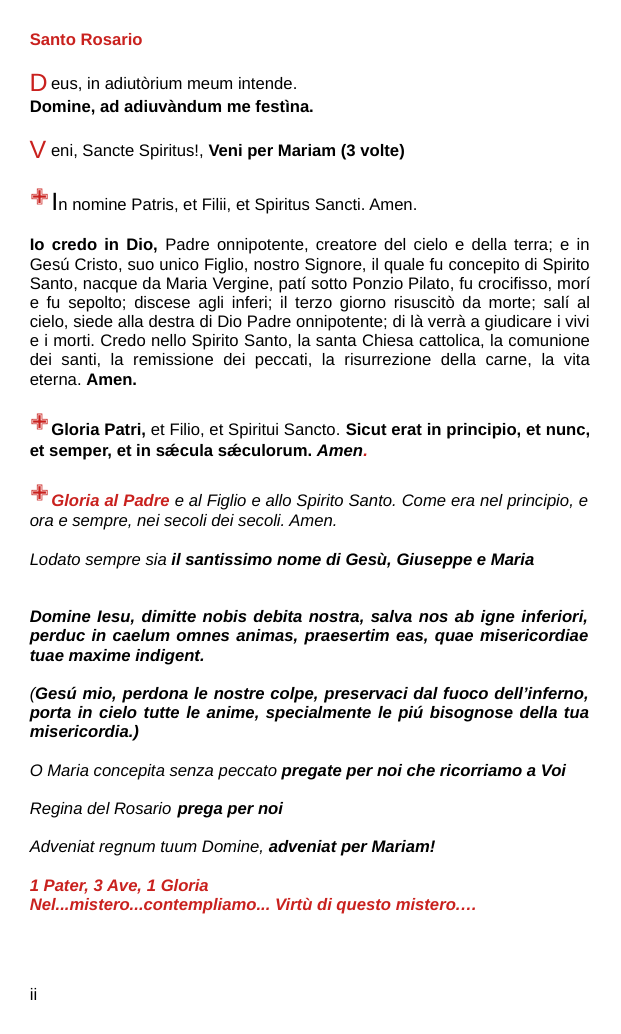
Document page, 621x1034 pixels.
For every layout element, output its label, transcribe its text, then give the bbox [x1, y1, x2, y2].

text O Maria concepita senza peccato pregate per noi che ricorriamo a Voi [29, 760, 591, 779]
text Nel...mistero...contempliamo... Virtù di questo mistero.… [29, 894, 591, 914]
text eus, in adiutòrium meum intende. [29, 68, 591, 97]
text Gloria al Padre e al Figlio e allo Spirito Santo. Come era nel principio, e ora e sempre, nei secoli dei secoli. Amen. [29, 479, 591, 530]
text (Gesú mio, perdona le nostre colpe, preservaci dal fuoco dell’inferno, porta in cielo tutte le anime, specialmente le piú bisognose della tua misericordia.) [29, 684, 591, 741]
text Io credo in Dio, Padre onnipotente, creatore del cielo e della terra; e in Gesú Cristo, suo unico Figlio, nostro Signore, il quale fu concepito di Spirito Santo, nacque da Maria Vergine, patí sotto Ponzio Pilato, fu crocifisso, morí e fu sepolto; discese agli inferi; il terzo giorno risuscitò da morte; salí al cielo, siede alla destra di Dio Padre onnipotente; di là verrà a giudicare i vivi e i morti. Credo nello Spirito Santo, la santa Chiesa cattolica, la comunione dei santi, la remissione dei peccati, la risurrezione della carne, la vita eterna. Amen. [29, 235, 591, 388]
text Gloria Patri, et Filio, et Spiritui Sancto. Sicut erat in principio, et nunc, et semper, et in sǽcula sǽculorum. Amen. [29, 408, 591, 459]
text Domine, ad adiuvàndum me festìna. [29, 97, 591, 116]
text Adveniat regnum tuum Domine, adveniat per Mariam! [29, 837, 591, 856]
text 1 Pater, 3 Ave, 1 Gloria [29, 875, 591, 894]
text Regina del Rosario prega per noi [29, 799, 591, 818]
text eni, Sancte Spiritus!, Veni per Mariam (3 volte) [29, 135, 591, 164]
text Domine Iesu, dimitte nobis debita nostra, salva nos ab igne inferiori, perduc in caelum omnes animas, praesertim eas, quae misericordiae tuae maxime indigent. [29, 607, 591, 664]
text In nomine Patris, et Filii, et Spiritus Sancti. Amen. [29, 183, 591, 216]
subtitle Santo Rosario [29, 29, 591, 49]
text Lodato sempre sia il santissimo nome di Gesù, Giuseppe e Maria [29, 549, 591, 569]
